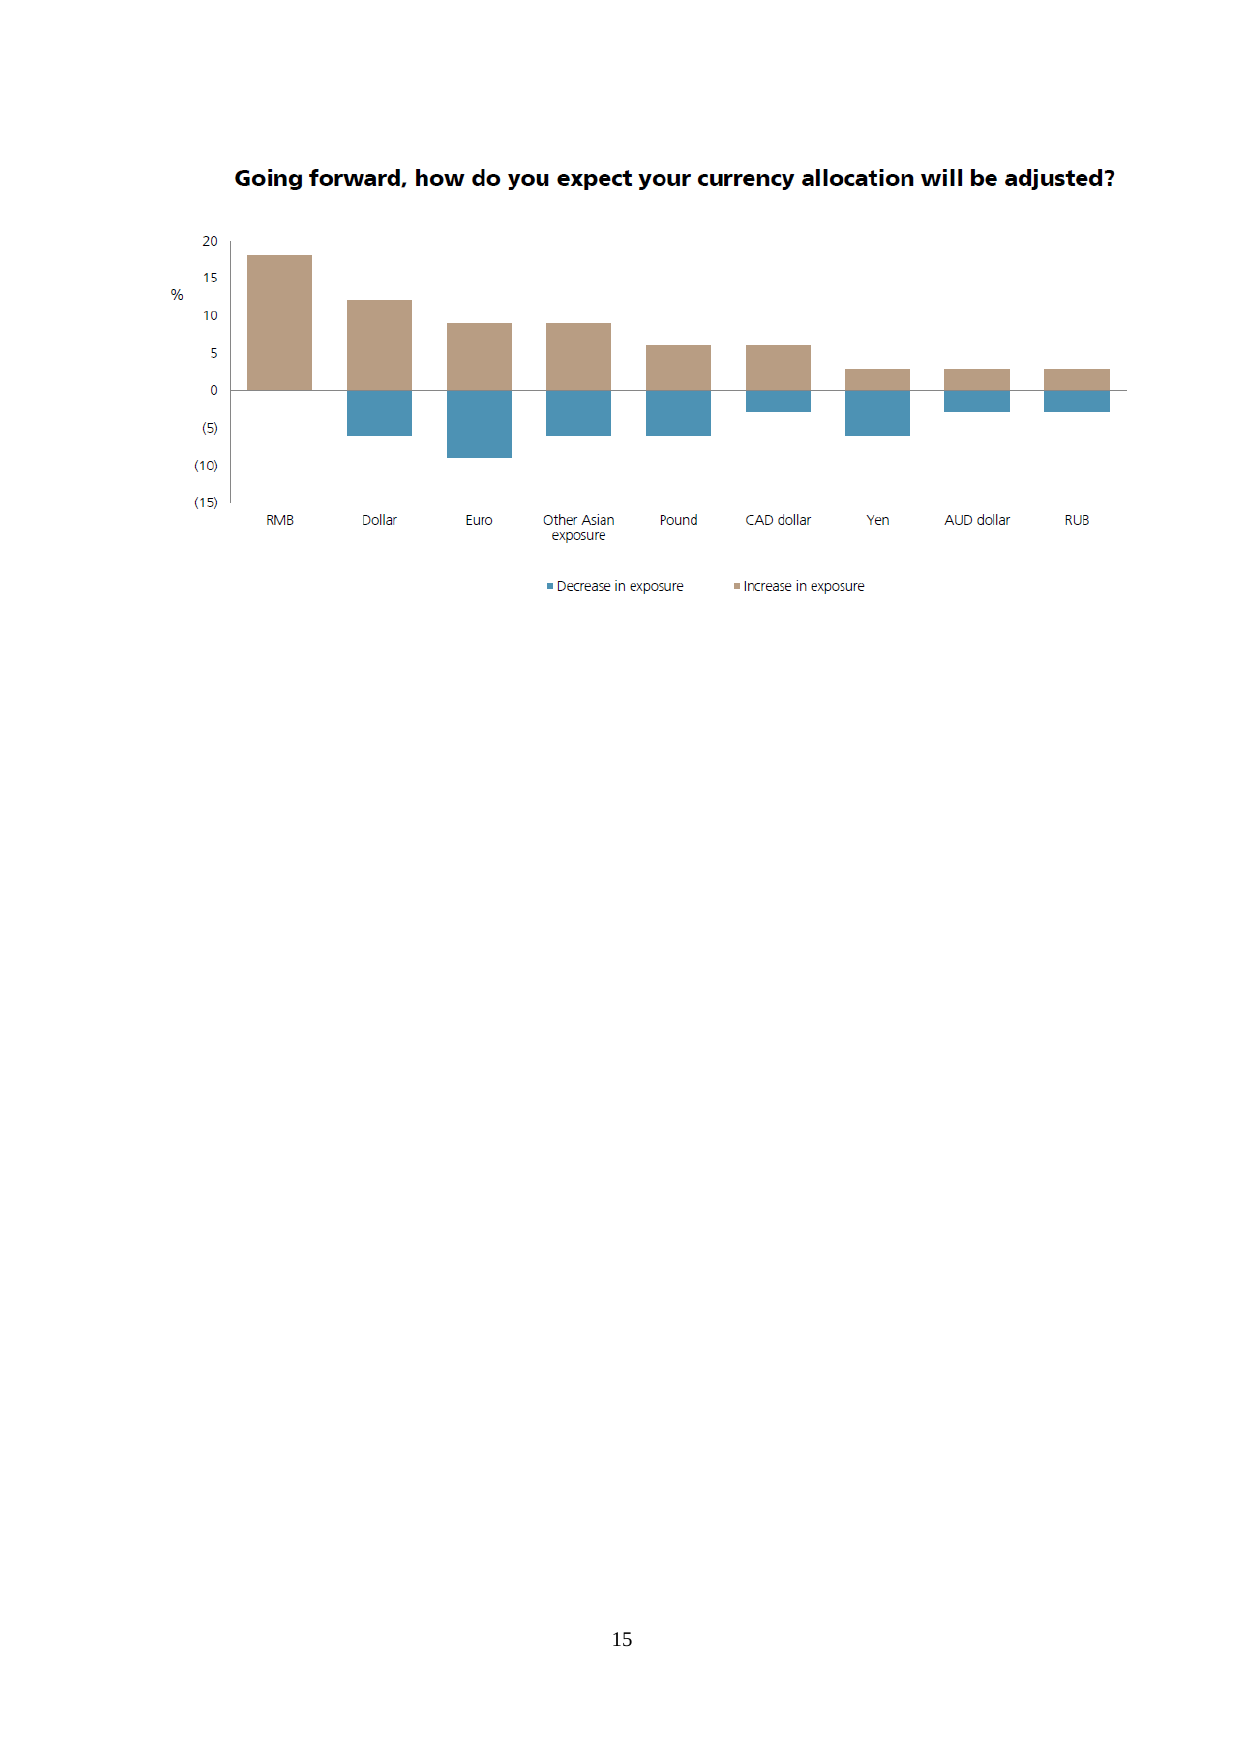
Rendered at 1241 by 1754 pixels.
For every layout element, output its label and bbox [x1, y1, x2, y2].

picture [124, 155, 1203, 626]
